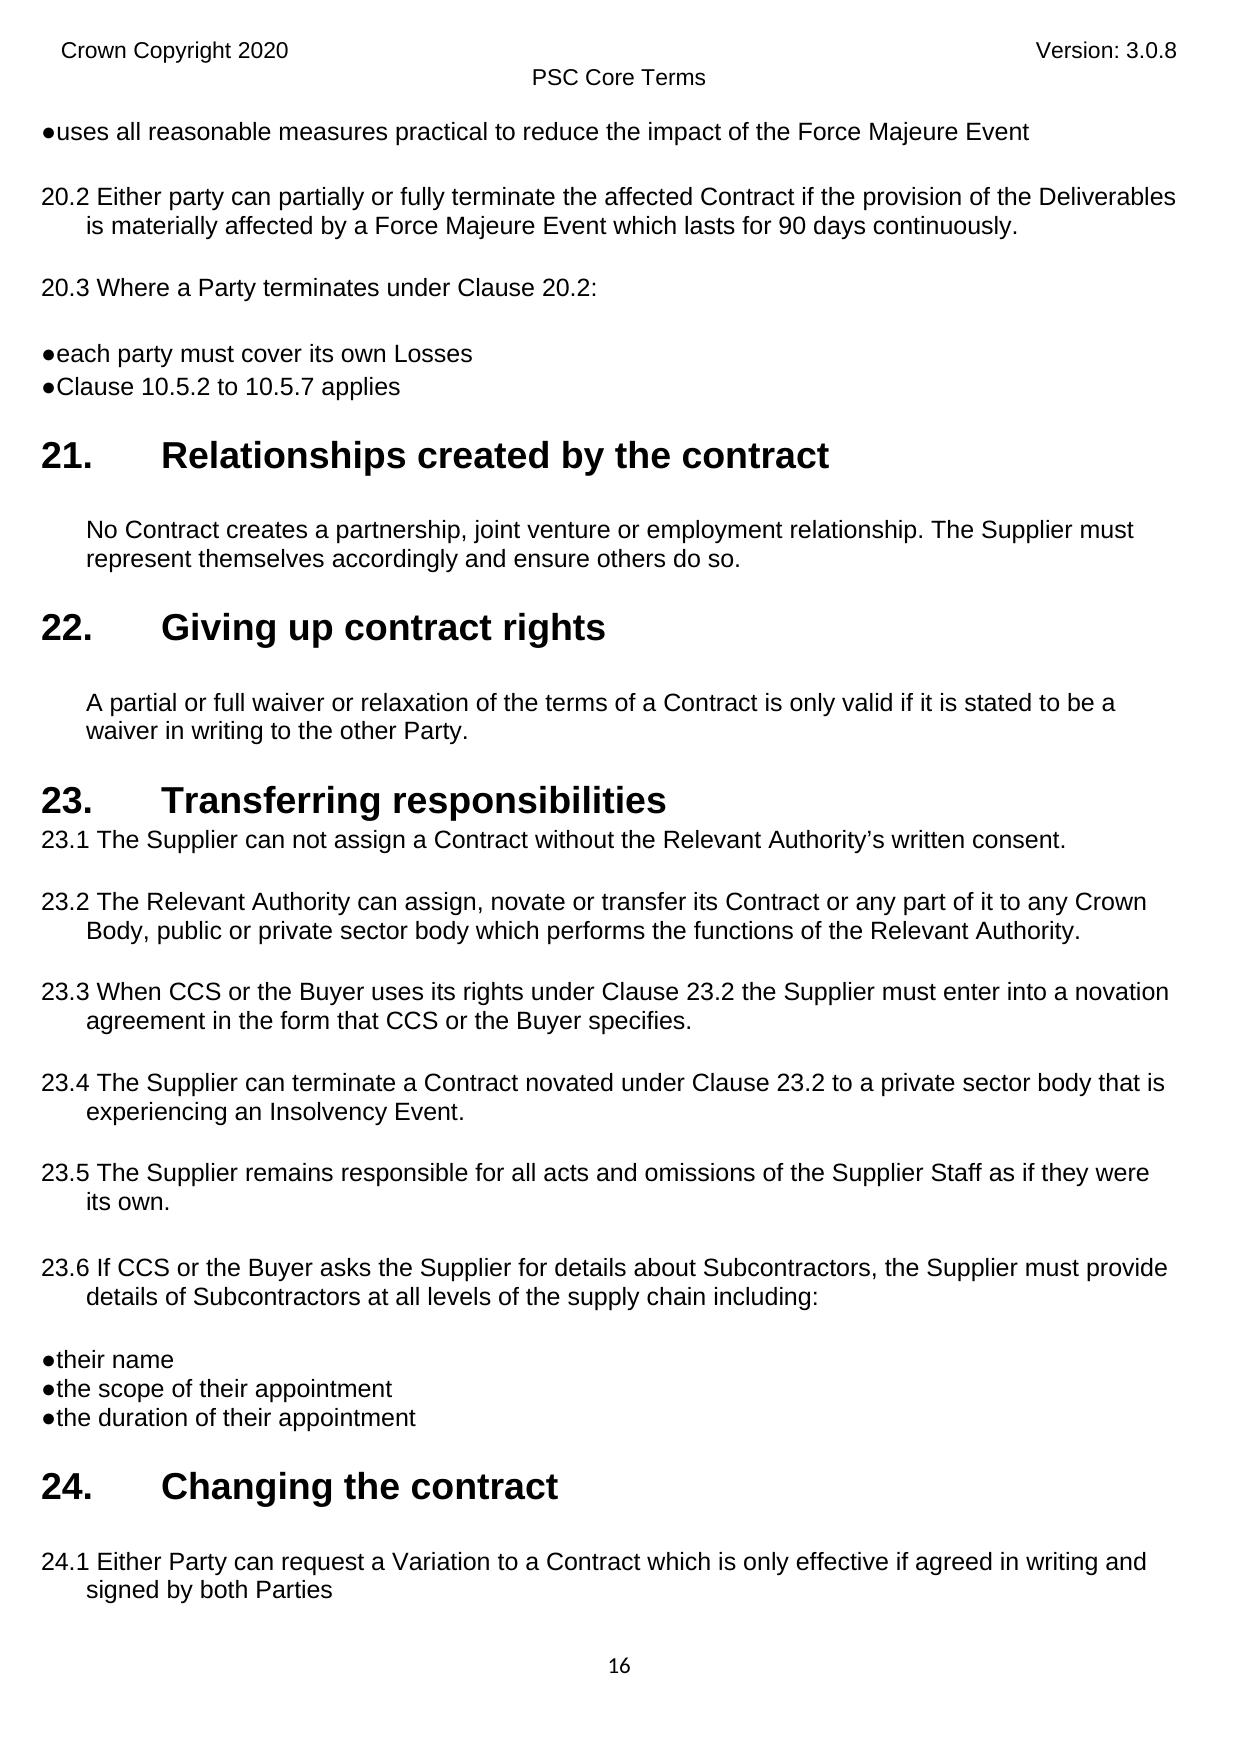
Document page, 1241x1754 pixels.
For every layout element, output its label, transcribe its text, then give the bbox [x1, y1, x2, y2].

text 24.1 Either Party can request a Variation to a Contract which is only effective if agreed in writing and signed by both Parties [41, 1546, 1181, 1633]
text 23.1 The Supplier can not assign a Contract without the Relevant Authority’s written consent. [41, 825, 1181, 883]
text 23.3 When CCS or the Buyer uses its rights under Clause 23.2 the Supplier must enter into a novation agreement in the form that CCS or the Buyer specifies. [41, 977, 1181, 1064]
subtitle 22. Giving up contract rights [41, 606, 1181, 649]
text 20.2 Either party can partially or fully terminate the affected Contract if the provision of the Deliverables is materially affected by a Force Majeure Event which lasts for 90 days continuously. [41, 182, 1181, 269]
list the duration of their appointment [41, 1403, 1181, 1460]
subtitle 23. Transferring responsibilities [41, 778, 1181, 821]
list uses all reasonable measures practical to reduce the impact of the Force Majeure Event [41, 117, 1181, 145]
text 20.3 Where a Party terminates under Clause 20.2: [41, 273, 1181, 302]
text No Contract creates a partnership, joint venture or employment relationship. The Supplier must represent themselves accordingly and ensure others do so. [86, 515, 1181, 601]
list their name [41, 1345, 1181, 1374]
text 23.6 If CCS or the Buyer asks the Supplier for details about Subcontractors, the Supplier must provide details of Subcontractors at all levels of the supply chain including: [41, 1253, 1181, 1310]
list the scope of their appointment [41, 1374, 1181, 1403]
text 23.2 The Relevant Authority can assign, novate or transfer its Contract or any part of it to any Crown Body, public or private sector body which performs the functions of the Relevant Authority. [41, 887, 1181, 973]
list Clause 10.5.2 to 10.5.7 applies [41, 372, 1181, 429]
text 23.4 The Supplier can terminate a Contract novated under Clause 23.2 to a private sector body that is experiencing an Insolvency Event. [41, 1068, 1181, 1154]
subtitle 24. Changing the contract [41, 1464, 1181, 1508]
text 23.5 The Supplier remains responsible for all acts and omissions of the Supplier Staff as if they were its own. [41, 1158, 1181, 1216]
list each party must cover its own Losses [41, 339, 1181, 367]
text A partial or full waiver or relaxation of the terms of a Contract is only valid if it is stated to be a waiver in writing to the other Party. [86, 688, 1181, 774]
subtitle 21. Relationships created by the contract [41, 433, 1181, 476]
